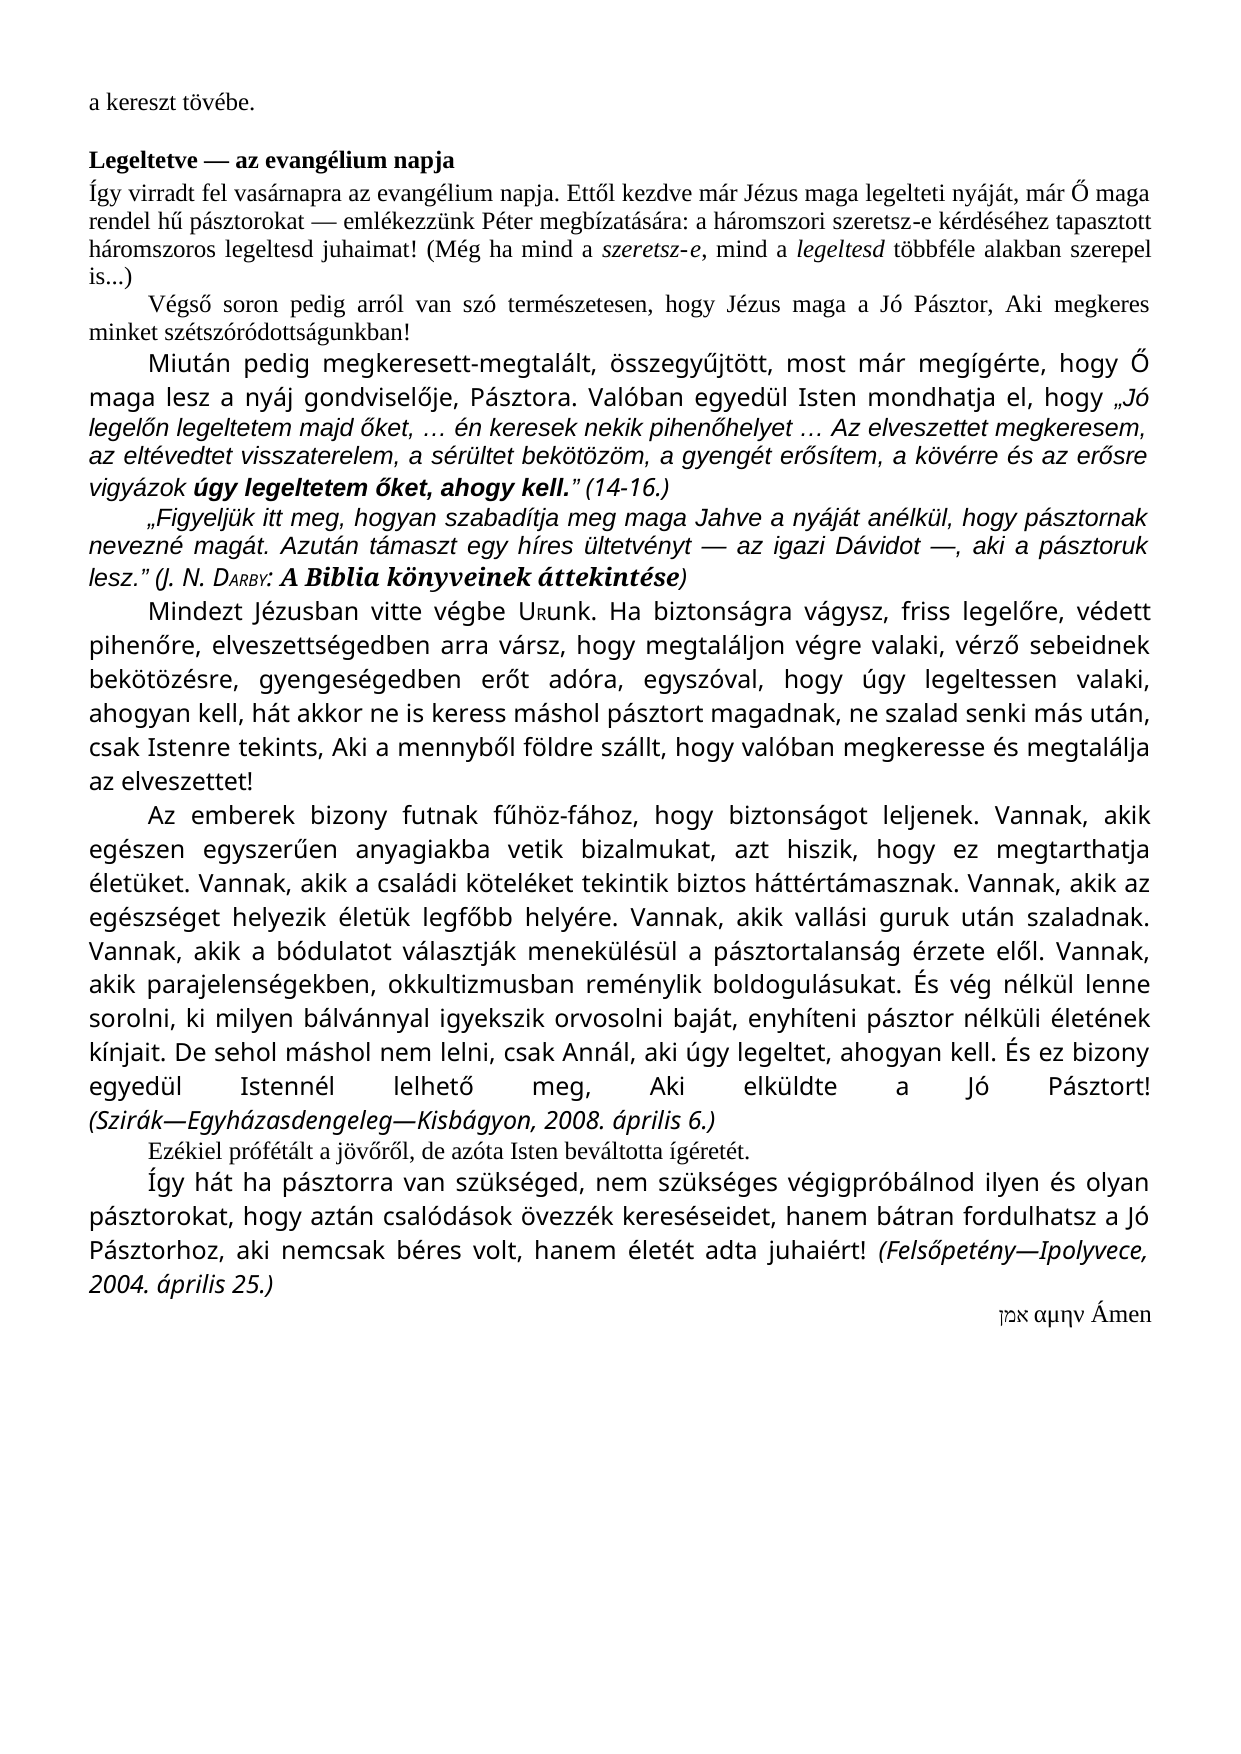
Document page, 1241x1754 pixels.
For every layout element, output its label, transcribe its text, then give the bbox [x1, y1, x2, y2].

text אמן αμην Ámen [88, 1300, 1152, 1328]
subtitle Legeltetve ― az evangélium napja [88, 146, 1152, 173]
text Az emberek bizony futnak fűhöz-fához, hogy biztonságot leljenek. Vannak, akik egészen egyszerűen anyagiakba vetik bizalmukat, azt hiszik, hogy ez megtarthatja életüket. Vannak, akik a családi köteléket tekintik biztos háttértámasznak. Vannak, akik az egészséget helyezik életük legfőbb helyére. Vannak, akik vallási guruk után szaladnak. Vannak, akik a bódulatot választják menekülésül a pásztortalanság érzete elől. Vannak, akik parajelenségekben, okkultizmusban reménylik boldogulásukat. És vég nélkül lenne sorolni, ki milyen bálvánnyal igyekszik orvosolni baját, enyhíteni pásztor nélküli életének kínjait. De sehol máshol nem lelni, csak Annál, aki úgy legeltet, ahogyan kell. És ez bizony egyedül Istennél lelhető meg, Aki elküldte a Jó Pásztort! (Szirák―Egyházasdengeleg―Kisbágyon, 2008. április 6.) [88, 797, 1152, 1137]
text a kereszt tövébe. [88, 88, 1152, 116]
text Mindezt Jézusban vitte végbe Urunk. Ha biztonságra vágysz, friss legelőre, védett pihenőre, elveszettségedben arra vársz, hogy megtaláljon végre valaki, vérző sebeidnek bekötözésre, gyengeségedben erőt adóra, egyszóval, hogy úgy legeltessen valaki, ahogyan kell, hát akkor ne is keress máshol pásztort magadnak, ne szalad senki más után, csak Istenre tekints, Aki a mennyből földre szállt, hogy valóban megkeresse és megtalálja az elveszettet! [88, 593, 1152, 797]
text Végső soron pedig arról van szó természetesen, hogy Jézus maga a Jó Pásztor, Aki megkeres minket szétszóródottságunkban! [88, 290, 1152, 346]
text „Figyeljük itt meg, hogyan szabadítja meg maga Jahve a nyáját anélkül, hogy pásztornak nevezné magát. Azután támaszt egy híres ültetvényt — az igazi Dávidot —, aki a pásztoruk lesz.” (J. N. Darby: A Biblia könyveinek áttekintése) [88, 503, 1152, 593]
text Miután pedig megkeresett-megtalált, összegyűjtött, most már megígérte, hogy Ő maga lesz a nyáj gondviselője, Pásztora. Valóban egyedül Isten mondhatja el, hogy „Jó legelőn legeltetem majd őket, … én keresek nekik pihenőhelyet … Az elveszettet megkeresem, az eltévedtet visszaterelem, a sérültet bekötözöm, a gyengét erősítem, a kövérre és az erősre vigyázok úgy legeltetem őket, ahogy kell.” (14-16.) [88, 346, 1152, 503]
text Így virradt fel vasárnapra az evangélium napja. Ettől kezdve már Jézus maga legelteti nyáját, már Ő maga rendel hű pásztorokat ― emlékezzünk Péter megbízatására: a háromszori szeretsz‑e kérdéséhez tapasztott háromszoros legeltesd juhaimat! (Még ha mind a szeretsz‑e, mind a legeltesd többféle alakban szerepel is...) [88, 179, 1152, 290]
text Ezékiel prófétált a jövőről, de azóta Isten beváltotta ígéretét. [88, 1137, 1152, 1164]
text Így hát ha pásztorra van szükséged, nem szükséges végigpróbálnod ilyen és olyan pásztorokat, hogy aztán csalódások övezzék kereséseidet, hanem bátran fordulhatsz a Jó Pásztorhoz, aki nemcsak béres volt, hanem életét adta juhaiért! (Felsőpetény―Ipolyvece, 2004. április 25.) [88, 1164, 1152, 1300]
